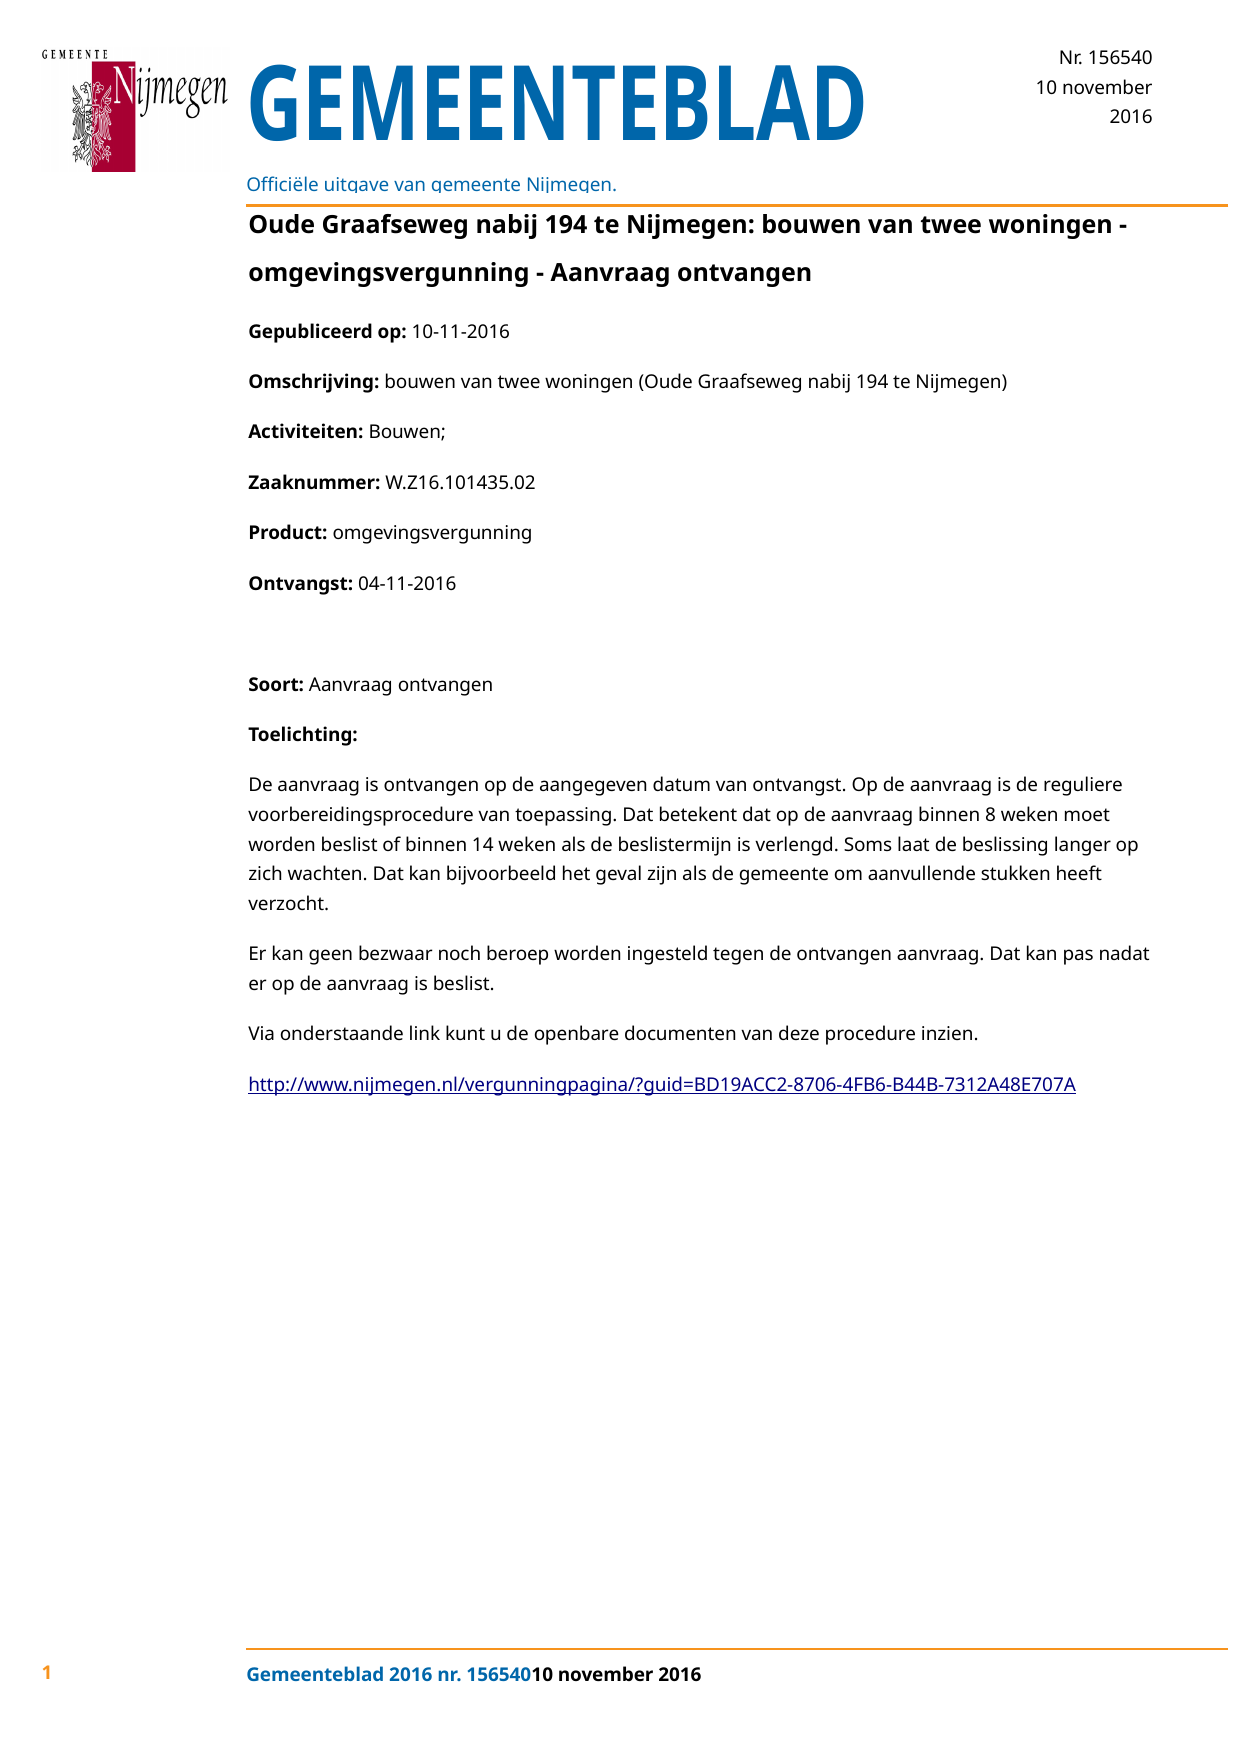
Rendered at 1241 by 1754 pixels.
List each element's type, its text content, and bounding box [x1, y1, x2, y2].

text Omschrijving: bouwen van twee woningen (Oude Graafseweg nabij 194 te Nijmegen) [248, 368, 1152, 394]
text Oude Graafseweg nabij 194 te Nijmegen: bouwen van twee woningen - omgevingsvergunning - Aanvraag ontvangen [248, 207, 1152, 288]
text Activiteiten: Bouwen; [248, 419, 1152, 444]
text http://www.nijmegen.nl/vergunningpagina/?guid=BD19ACC2-8706-4FB6-B44B-7312A48E707A [248, 1071, 1152, 1097]
picture [41, 47, 231, 172]
text Product: omgevingsvergunning [248, 519, 1152, 545]
text Er kan geen bezwaar noch beroep worden ingesteld tegen de ontvangen aanvraag. Dat kan pas nadat er op de aanvraag is beslist. [248, 940, 1152, 996]
text Gepubliceerd op: 10-11-2016 [248, 318, 1152, 344]
text Toelichting: [248, 721, 1152, 747]
text Soort: Aanvraag ontvangen [248, 671, 1152, 697]
text Ontvangst: 04-11-2016 [248, 570, 1152, 596]
text De aanvraag is ontvangen op de aangegeven datum van ontvangst. Op de aanvraag is de reguliere voorbereidingsprocedure van toepassing. Dat betekent dat op de aanvraag binnen 8 weken moet worden beslist of binnen 14 weken als de beslistermijn is verlengd. Soms laat de beslissing langer op zich wachten. Dat kan bijvoorbeeld het geval zijn als de gemeente om aanvullende stukken heeft verzocht. [248, 772, 1152, 916]
text Via onderstaande link kunt u de openbare documenten van deze procedure inzien. [248, 1020, 1152, 1046]
text Zaaknummer: W.Z16.101435.02 [248, 469, 1152, 495]
